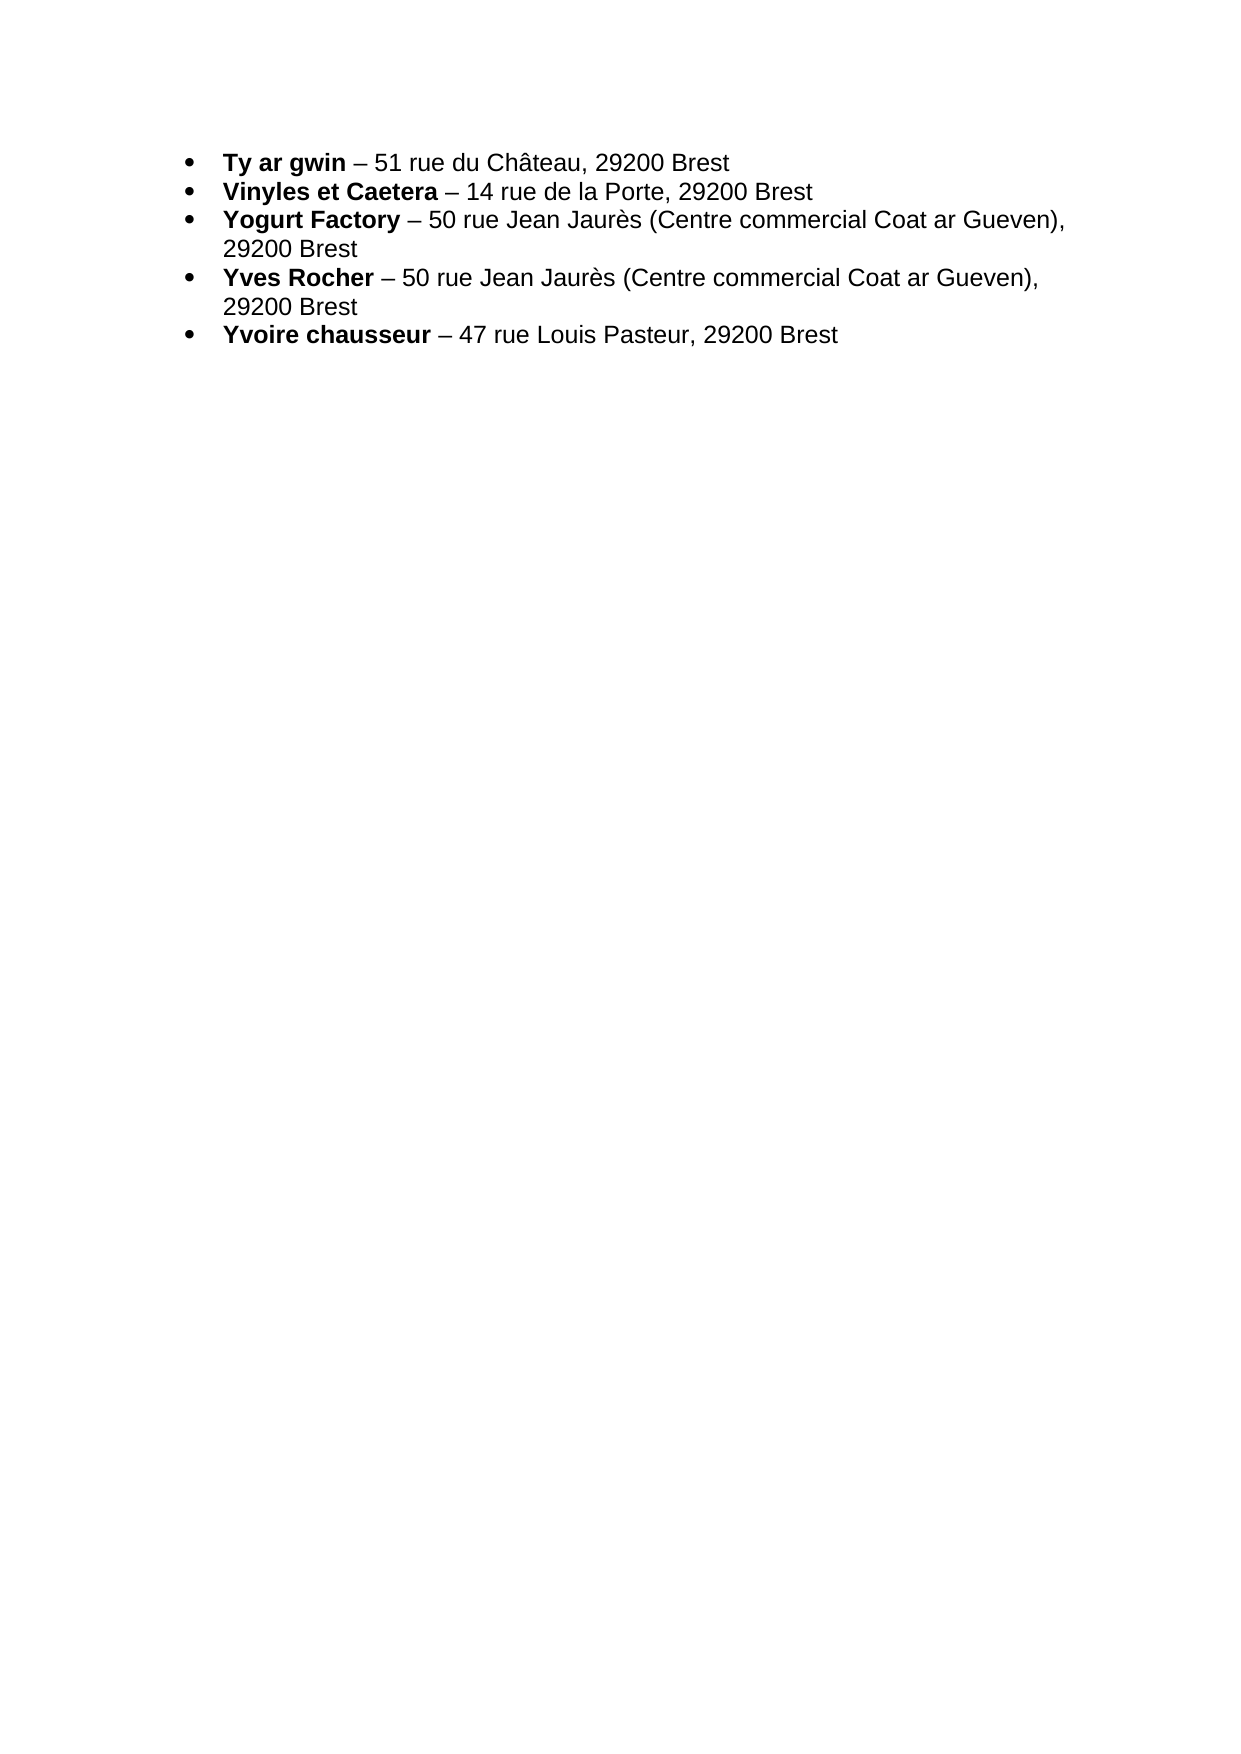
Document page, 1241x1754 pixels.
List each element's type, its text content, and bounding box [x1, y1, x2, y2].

list Ty ar gwin – 51 rue du Château, 29200 Brest [185, 148, 1093, 176]
list Yves Rocher – 50 rue Jean Jaurès (Centre commercial Coat ar Gueven), 29200 Brest [185, 263, 1093, 321]
list Yvoire chausseur – 47 rue Louis Pasteur, 29200 Brest [185, 321, 1093, 349]
list Yogurt Factory – 50 rue Jean Jaurès (Centre commercial Coat ar Gueven), 29200 Brest [185, 205, 1093, 263]
list Vinyles et Caetera – 14 rue de la Porte, 29200 Brest [185, 176, 1093, 205]
